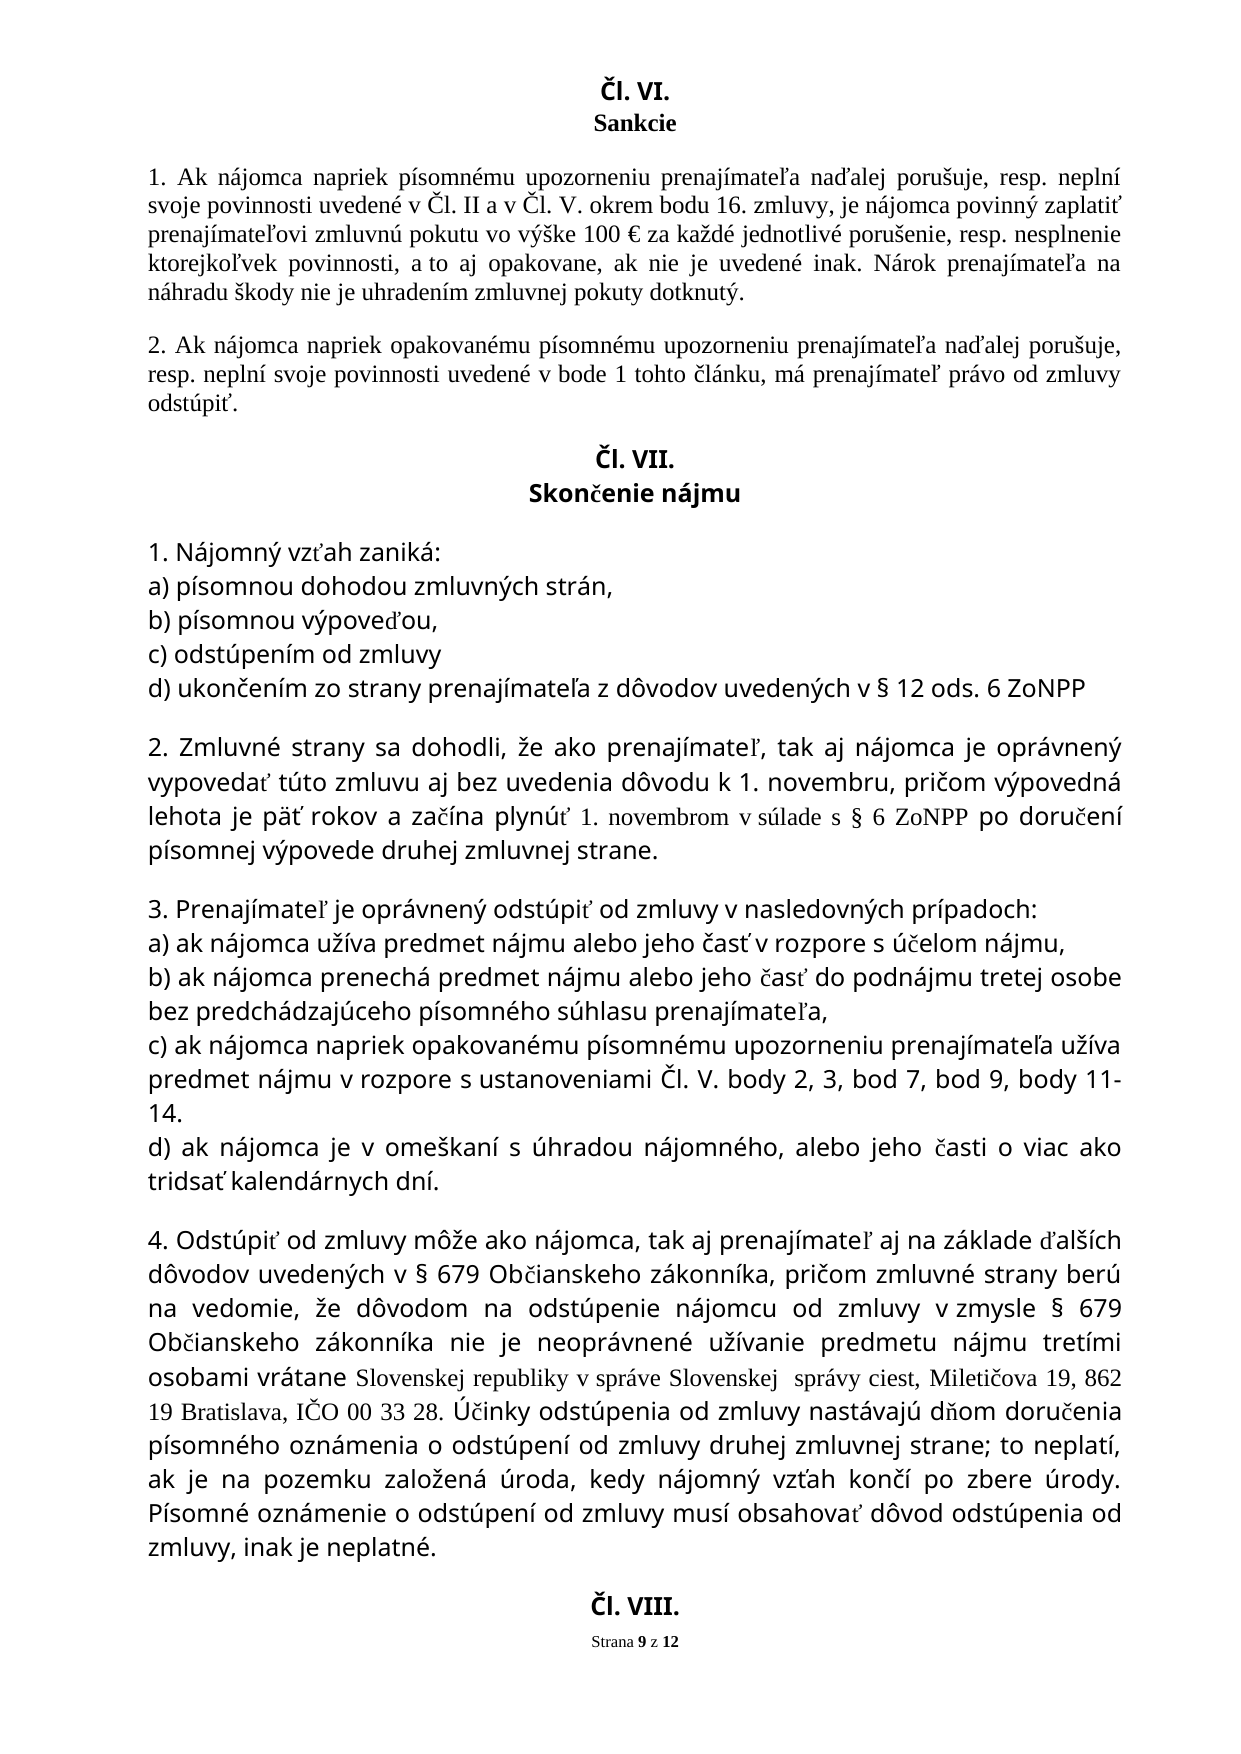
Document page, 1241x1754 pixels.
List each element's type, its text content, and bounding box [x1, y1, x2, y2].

text c) ak nájomca napriek opakovanému písomnému upozorneniu prenajímateľa užíva predmet nájmu v rozpore s ustanoveniami Čl. V. body 2, 3, bod 7, bod 9, body 11-14. [148, 1028, 1122, 1130]
text 4. Odstúpiť od zmluvy môže ako nájomca, tak aj prenajímateľ aj na základe ďalších dôvodov uvedených v § 679 Občianskeho zákonníka, pričom zmluvné strany berú na vedomie, že dôvodom na odstúpenie nájomcu od zmluvy v zmysle § 679 Občianskeho zákonníka nie je neoprávnené užívanie predmetu nájmu tretími osobami vrátane Slovenskej republiky v správe Slovenskej správy ciest, Miletičova 19, 862 19 Bratislava, IČO 00 33 28. Účinky odstúpenia od zmluvy nastávajú dňom doručenia písomného oznámenia o odstúpení od zmluvy druhej zmluvnej strane; to neplatí, ak je na pozemku založená úroda, kedy nájomný vzťah končí po zbere úrody. Písomné oznámenie o odstúpení od zmluvy musí obsahovať dôvod odstúpenia od zmluvy, inak je neplatné. [148, 1223, 1122, 1563]
text c) odstúpením od zmluvy [148, 637, 1122, 671]
text Čl. VIII. [148, 1588, 1122, 1623]
text Skončenie nájmu [148, 476, 1122, 510]
text Čl. VII. [148, 442, 1122, 476]
text b) ak nájomca prenechá predmet nájmu alebo jeho časť do podnájmu tretej osobe bez predchádzajúceho písomného súhlasu prenajímateľa, [148, 959, 1122, 1028]
text b) písomnou výpoveďou, [148, 603, 1122, 637]
text a) ak nájomca užíva predmet nájmu alebo jeho časť v rozpore s účelom nájmu, [148, 925, 1122, 959]
text d) ukončením zo strany prenajímateľa z dôvodov uvedených v § 12 ods. 6 ZoNPP [148, 671, 1122, 705]
text 3. Prenajímateľ je oprávnený odstúpiť od zmluvy v nasledovných prípadoch: [148, 891, 1122, 925]
text 2. Zmluvné strany sa dohodli, že ako prenajímateľ, tak aj nájomca je oprávnený vypovedať túto zmluvu aj bez uvedenia dôvodu k 1. novembru, pričom výpovedná lehota je päť rokov a začína plynúť 1. novembrom v súlade s § 6 ZoNPP po doručení písomnej výpovede druhej zmluvnej strane. [148, 730, 1122, 866]
text a) písomnou dohodou zmluvných strán, [148, 569, 1122, 603]
text d) ak nájomca je v omeškaní s úhradou nájomného, alebo jeho časti o viac ako tridsať kalendárnych dní. [148, 1130, 1122, 1198]
text 2. Ak nájomca napriek opakovanému písomnému upozorneniu prenajímateľa naďalej porušuje, resp. neplní svoje povinnosti uvedené v bode 1 tohto článku, má prenajímateľ právo od zmluvy odstúpiť. [148, 330, 1122, 417]
text Čl. VI. [148, 74, 1122, 108]
text 1. Ak nájomca napriek písomnému upozorneniu prenajímateľa naďalej porušuje, resp. neplní svoje povinnosti uvedené v Čl. II a v Čl. V. okrem bodu 16. zmluvy, je nájomca povinný zaplatiť prenajímateľovi zmluvnú pokutu vo výške 100 € za každé jednotlivé porušenie, resp. nesplnenie ktorejkoľvek povinnosti, a to aj opakovane, ak nie je uvedené inak. Nárok prenajímateľa na náhradu škody nie je uhradením zmluvnej pokuty dotknutý. [148, 162, 1122, 305]
text Sankcie [148, 108, 1122, 137]
text 1. Nájomný vzťah zaniká: [148, 535, 1122, 569]
